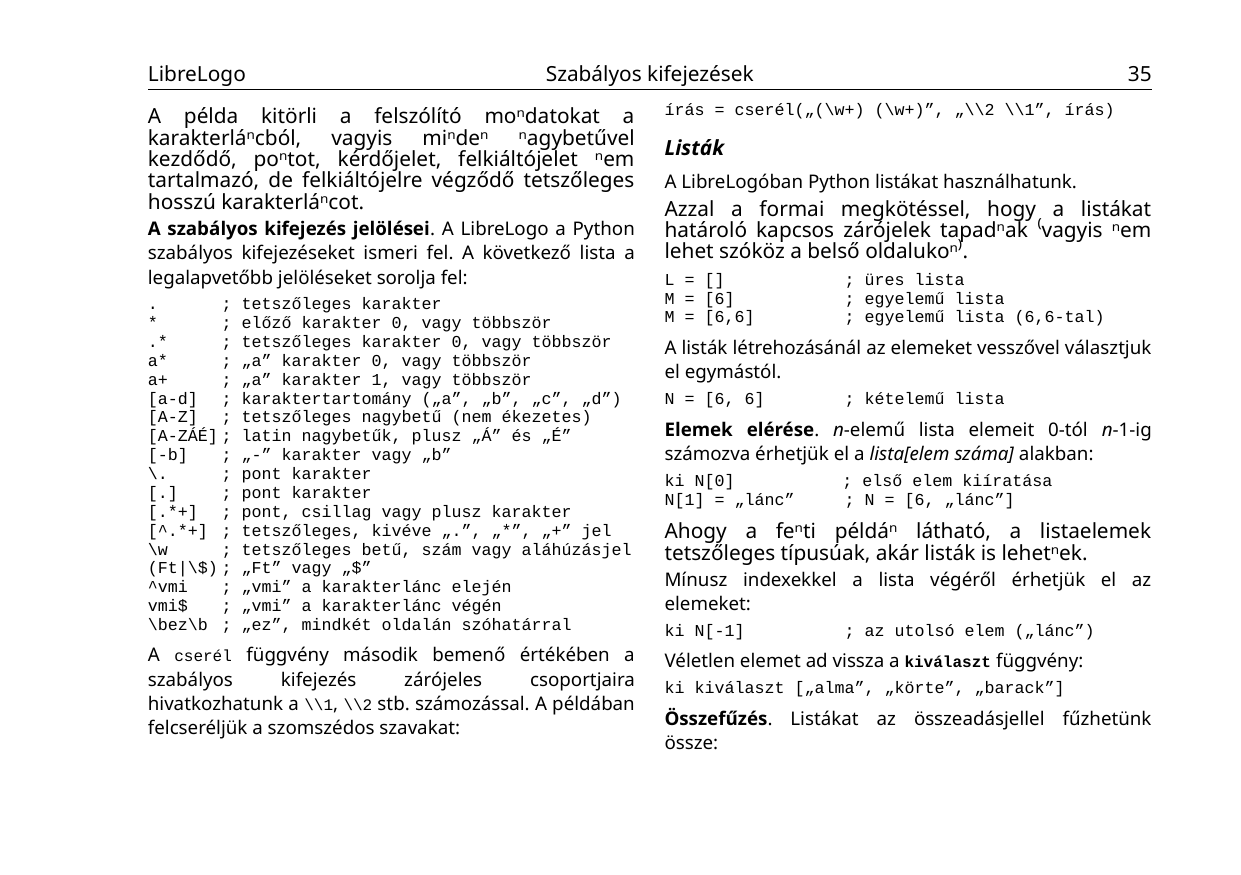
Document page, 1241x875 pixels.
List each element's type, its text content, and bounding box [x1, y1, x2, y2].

text A cserél függvény második bemenő értékében a szabályos kifejezés zárójeles csoportjaira hivatkozhatunk a \\1, \\2 stb. számozással. A példában felcseréljük a szomszédos szavakat: [148, 642, 635, 740]
text M = [6] ; egyelemű lista [664, 290, 1152, 309]
text [a-d] ; karaktertartomány („a”, „b”, „c”, „d”) [148, 390, 635, 409]
text ki N[-1] ; az utolsó elem („lánc”) [664, 622, 1152, 641]
text A szabályos kifejezés jelölései. A LibreLogo a Python szabályos kifejezéseket ismeri fel. A következő lista a legalapvetőbb jelöléseket sorolja fel: [148, 215, 635, 289]
text Összefűzés. Listákat az összeadásjellel fűzhetünk össze: [664, 705, 1152, 755]
text M = [6,6] ; egyelemű lista (6,6-tal) [664, 309, 1152, 328]
text ki kiválaszt [„alma”, „körte”, „barack”] [664, 680, 1152, 698]
text Mínusz indexekkel a lista végéről érhetjük el az elemeket: [664, 566, 1152, 616]
text \. ; pont karakter [148, 466, 635, 484]
text [.] ; pont karakter [148, 484, 635, 503]
text . ; tetszőleges karakter [148, 296, 635, 315]
text \bez\b ; „ez”, mindkét oldalán szóhatárral [148, 616, 635, 635]
text A példa kitörli a felszólító mondatokat a karakterláncból, vagyis minden nagybetűvel kezdődő, pontot, kérdőjelet, felkiáltójelet nem tartalmazó, de felkiáltójelre végződő tetszőleges hosszú karakterláncot. [148, 102, 635, 215]
text a* ; „a” karakter 0, vagy többször [148, 352, 635, 371]
text (Ft|\$) ; „Ft” vagy „$” [148, 560, 635, 579]
text ki N[0] ; első elem kiíratása [664, 472, 1152, 491]
text a+ ; „a” karakter 1, vagy többször [148, 371, 635, 390]
text Elemek elérése. n-elemű lista elemeit 0-tól n-1-ig számozva érhetjük el a lista[elem száma] alakban: [664, 416, 1152, 466]
text írás = cserél(„(\w+) (\w+)”, „\\2 \\1”, írás) [664, 102, 1152, 120]
text [-b] ; „-” karakter vagy „b” [148, 447, 635, 466]
text [A-ZÁÉ] ; latin nagybetűk, plusz „Á” és „É” [148, 428, 635, 447]
text .* ; tetszőleges karakter 0, vagy többször [148, 334, 635, 352]
text vmi$ ; „vmi” a karakterlánc végén [148, 598, 635, 616]
text Azzal a formai megkötéssel, hogy a listákat határoló kapcsos zárójelek tapadnak (vagyis nem lehet szóköz a belső oldalukon). [664, 194, 1152, 265]
text [.*+] ; pont, csillag vagy plusz karakter [148, 503, 635, 522]
text \w ; tetszőleges betű, szám vagy aláhúzásjel [148, 541, 635, 560]
text A LibreLogóban Python listákat használhatunk. [664, 168, 1152, 194]
text * ; előző karakter 0, vagy többször [148, 315, 635, 334]
text Ahogy a fenti példán látható, a listaelemek tetszőleges típusúak, akár listák is lehetnek. [664, 516, 1152, 566]
text [A-Z] ; tetszőleges nagybetű (nem ékezetes) [148, 409, 635, 428]
text N = [6, 6] ; kételemű lista [664, 391, 1152, 409]
text A listák létrehozásánál az elemeket vesszővel választjuk el egymástól. [664, 334, 1152, 384]
text [^.*+] ; tetszőleges, kivéve „.”, „*”, „+” jel [148, 522, 635, 541]
text Véletlen elemet ad vissza a kiválaszt függvény: [664, 648, 1152, 673]
subtitle Listák [664, 133, 1152, 162]
text N[1] = „lánc” ; N = [6, „lánc”] [664, 491, 1152, 510]
text L = [] ; üres lista [664, 271, 1152, 290]
text ^vmi ; „vmi” a karakterlánc elején [148, 579, 635, 598]
